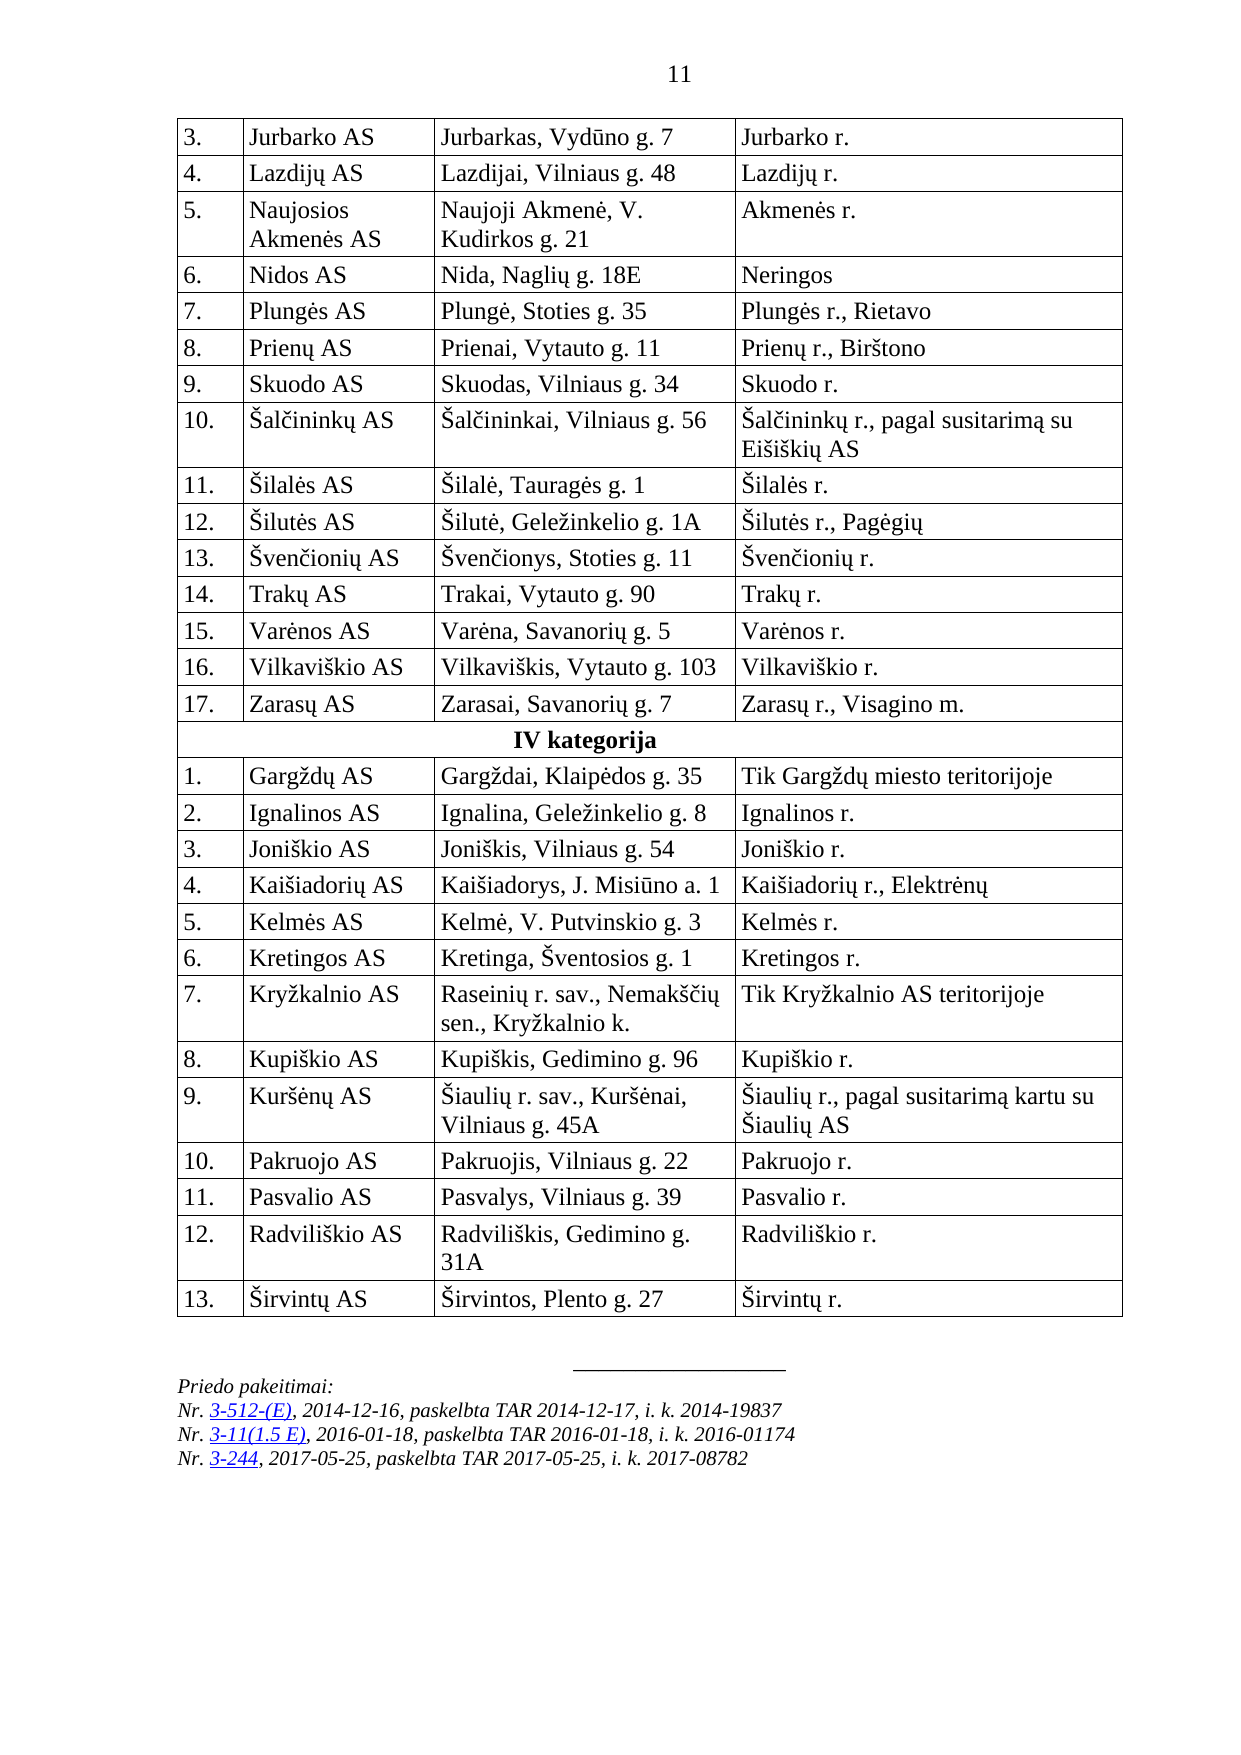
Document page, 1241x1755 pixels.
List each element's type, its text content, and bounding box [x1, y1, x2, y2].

table_cell Varėnos AS [244, 613, 434, 648]
table_cell 5. [178, 192, 243, 256]
table_cell Kaišiadorys, J. Misiūno a. 1 [435, 868, 735, 903]
table_cell Kretingos AS [244, 940, 434, 975]
table_cell Vilkaviškio AS [244, 649, 434, 684]
table_cell 17. [178, 686, 243, 721]
table_cell Lazdijai, Vilniaus g. 48 [435, 156, 735, 191]
table_cell Akmenės r. [736, 192, 1122, 256]
table_cell Kelmės r. [736, 904, 1122, 939]
table_cell Pakruojo AS [244, 1143, 434, 1178]
table_cell Skuodo r. [736, 366, 1122, 401]
table_cell Skuodo AS [244, 366, 434, 401]
table_cell Prienų r., Birštono [736, 330, 1122, 365]
table_cell Jurbarko AS [244, 119, 434, 154]
table_cell Nidos AS [244, 257, 434, 292]
table_cell Joniškis, Vilniaus g. 54 [435, 831, 735, 866]
table_cell 12. [178, 1216, 243, 1280]
table_cell [178, 722, 243, 757]
table_cell 7. [178, 293, 243, 329]
table_cell Tik Gargždų miesto teritorijoje [736, 758, 1122, 794]
table_cell Jurbarko r. [736, 119, 1122, 154]
table_cell Prienai, Vytauto g. 11 [435, 330, 735, 365]
table_cell Kuršėnų AS [244, 1078, 434, 1142]
table_cell 10. [178, 403, 243, 466]
table_cell 5. [178, 904, 243, 939]
table_cell Zarasų r., Visagino m. [736, 686, 1122, 721]
table_cell Jurbarkas, Vydūno g. 7 [435, 119, 735, 154]
text Nr. 3-512-(E), 2014-12-16, paskelbta TAR 2014-12-17, i. k. 2014-19837 [177, 1398, 1181, 1422]
text Nr. 3-244, 2017-05-25, paskelbta TAR 2017-05-25, i. k. 2017-08782 [177, 1446, 1181, 1470]
table_cell Prienų AS [244, 330, 434, 365]
text _________________ [177, 1345, 1181, 1374]
text Nr. 3-11(1.5 E), 2016-01-18, paskelbta TAR 2016-01-18, i. k. 2016-01174 [177, 1422, 1181, 1446]
table_cell Kupiškio AS [244, 1042, 434, 1077]
table_cell Zarasų AS [244, 686, 434, 721]
table_cell 6. [178, 940, 243, 975]
table_cell 6. [178, 257, 243, 292]
table_cell 14. [178, 577, 243, 612]
table_cell Neringos [736, 257, 1122, 292]
table_cell Skuodas, Vilniaus g. 34 [435, 366, 735, 401]
table_cell Švenčionių AS [244, 540, 434, 576]
table_cell Zarasai, Savanorių g. 7 [435, 686, 735, 721]
table_cell Pasvalio r. [736, 1179, 1122, 1215]
table_cell Joniškio AS [244, 831, 434, 866]
table_cell Pasvalio AS [244, 1179, 434, 1215]
table_cell Šalčininkų r., pagal susitarimą su Eišiškių AS [736, 403, 1122, 466]
table_cell Pasvalys, Vilniaus g. 39 [435, 1179, 735, 1215]
table_cell Šilutės r., Pagėgių [736, 504, 1122, 539]
table_cell 4. [178, 156, 243, 191]
table_cell 7. [178, 976, 243, 1041]
table_cell IV kategorija [435, 722, 735, 757]
table_cell 11. [178, 468, 243, 503]
table_cell Šilutė, Geležinkelio g. 1A [435, 504, 735, 539]
table_cell Kupiškis, Gedimino g. 96 [435, 1042, 735, 1077]
table_cell Širvintų r. [736, 1281, 1122, 1316]
table_cell 8. [178, 1042, 243, 1077]
table_cell Vilkaviškio r. [736, 649, 1122, 684]
table_cell Kryžkalnio AS [244, 976, 434, 1041]
table_cell Vilkaviškis, Vytauto g. 103 [435, 649, 735, 684]
table_cell Kaišiadorių AS [244, 868, 434, 903]
table_cell Šilalės r. [736, 468, 1122, 503]
table_cell Naujosios Akmenės AS [244, 192, 434, 256]
table_cell Širvintos, Plento g. 27 [435, 1281, 735, 1316]
table_cell 13. [178, 540, 243, 576]
table_cell Kaišiadorių r., Elektrėnų [736, 868, 1122, 903]
table_cell Šiaulių r., pagal susitarimą kartu su Šiaulių AS [736, 1078, 1122, 1142]
table_cell Kelmės AS [244, 904, 434, 939]
table_cell Trakų r. [736, 577, 1122, 612]
table_cell 4. [178, 868, 243, 903]
table_cell Tik Kryžkalnio AS teritorijoje [736, 976, 1122, 1041]
table_cell 3. [178, 831, 243, 866]
table_cell Širvintų AS [244, 1281, 434, 1316]
table_cell Kretingos r. [736, 940, 1122, 975]
table_cell [243, 722, 434, 757]
table_cell Ignalinos r. [736, 795, 1122, 830]
table_cell Nida, Naglių g. 18E [435, 257, 735, 292]
table_cell [735, 722, 1122, 757]
table_cell Lazdijų AS [244, 156, 434, 191]
text Priedo pakeitimai: [177, 1374, 1181, 1398]
table_cell Plungės r., Rietavo [736, 293, 1122, 329]
table_cell 8. [178, 330, 243, 365]
table_cell Šilutės AS [244, 504, 434, 539]
table_cell Plungė, Stoties g. 35 [435, 293, 735, 329]
table_cell Kupiškio r. [736, 1042, 1122, 1077]
table_cell Ignalinos AS [244, 795, 434, 830]
table_cell Šilalės AS [244, 468, 434, 503]
table_cell Varėna, Savanorių g. 5 [435, 613, 735, 648]
table_cell Šalčininkai, Vilniaus g. 56 [435, 403, 735, 466]
table_cell 12. [178, 504, 243, 539]
table_cell 9. [178, 366, 243, 401]
table_cell 3. [178, 119, 243, 154]
table_cell Ignalina, Geležinkelio g. 8 [435, 795, 735, 830]
table_cell Švenčionių r. [736, 540, 1122, 576]
table_cell Lazdijų r. [736, 156, 1122, 191]
table_cell Naujoji Akmenė, V. Kudirkos g. 21 [435, 192, 735, 256]
table_cell Trakų AS [244, 577, 434, 612]
table_cell 11. [178, 1179, 243, 1215]
table_cell Šilalė, Tauragės g. 1 [435, 468, 735, 503]
table_cell 2. [178, 795, 243, 830]
table_cell Šalčininkų AS [244, 403, 434, 466]
table_cell Joniškio r. [736, 831, 1122, 866]
table_cell Pakruojis, Vilniaus g. 22 [435, 1143, 735, 1178]
table_cell Trakai, Vytauto g. 90 [435, 577, 735, 612]
table_cell Pakruojo r. [736, 1143, 1122, 1178]
table_cell Šiaulių r. sav., Kuršėnai, Vilniaus g. 45A [435, 1078, 735, 1142]
table_cell 16. [178, 649, 243, 684]
table_cell Gargždų AS [244, 758, 434, 794]
table_cell 1. [178, 758, 243, 794]
table_cell 9. [178, 1078, 243, 1142]
table_cell Kretinga, Šventosios g. 1 [435, 940, 735, 975]
table_cell Kelmė, V. Putvinskio g. 3 [435, 904, 735, 939]
table_cell Radviliškio r. [736, 1216, 1122, 1280]
table_cell Varėnos r. [736, 613, 1122, 648]
table_cell 15. [178, 613, 243, 648]
table_cell Radviliškis, Gedimino g. 31A [435, 1216, 735, 1280]
table_cell Raseinių r. sav., Nemakščių sen., Kryžkalnio k. [435, 976, 735, 1041]
table_cell 13. [178, 1281, 243, 1316]
table_cell Gargždai, Klaipėdos g. 35 [435, 758, 735, 794]
table_cell Plungės AS [244, 293, 434, 329]
table_cell Švenčionys, Stoties g. 11 [435, 540, 735, 576]
table_cell 10. [178, 1143, 243, 1178]
table_cell Radviliškio AS [244, 1216, 434, 1280]
